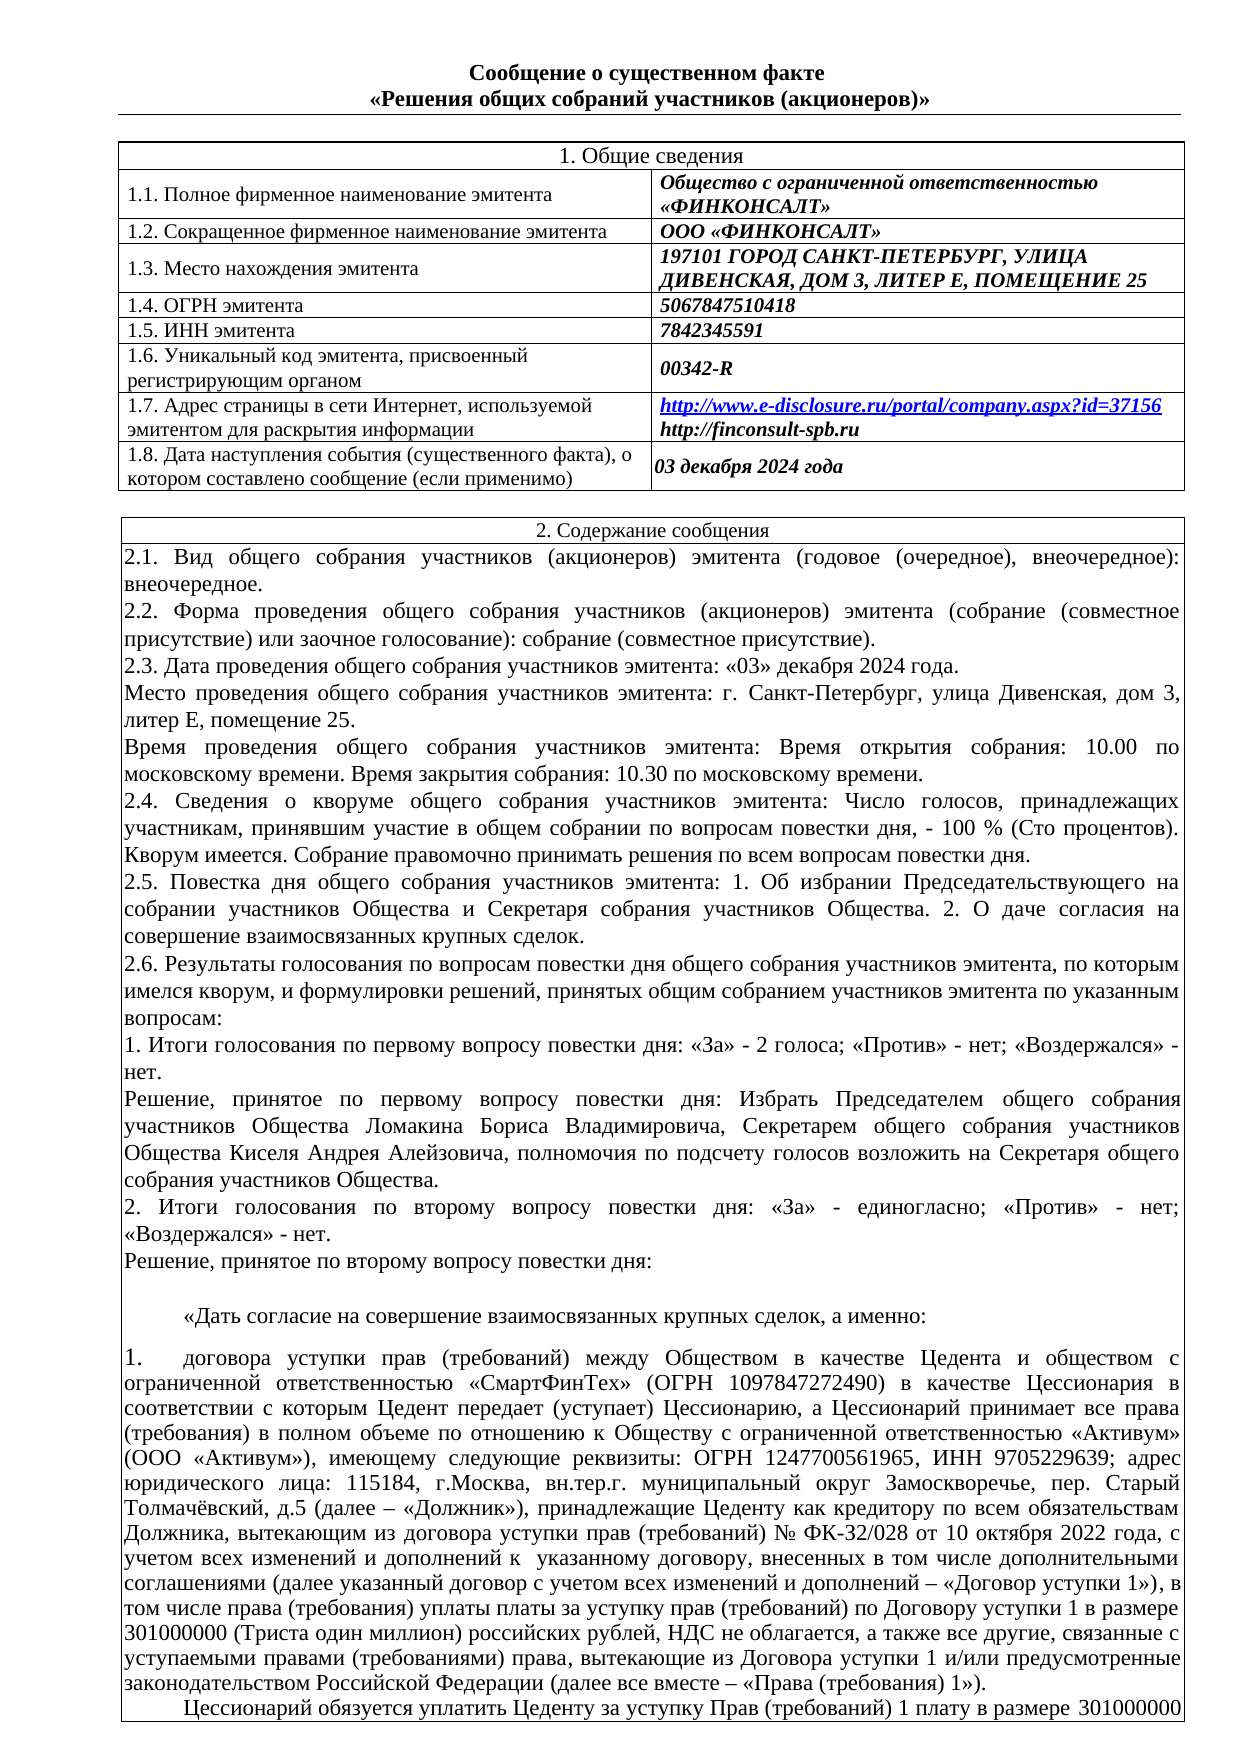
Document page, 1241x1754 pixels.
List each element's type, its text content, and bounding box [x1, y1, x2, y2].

table_cell 2.1. Вид общего собрания участников (акционеров) эмитента (годовое (очередное), внеочередное): внеочередное. 2.2. Форма проведения общего собрания участников (акционеров) эмитента (собрание (совместное присутствие) или заочное голосование): собрание (совместное присутствие). 2.3. Дата проведения общего собрания участников эмитента: «03» декабря 2024 года. Место проведения общего собрания участников эмитента: г. Санкт-Петербург, улица Дивенская, дом 3, литер Е, помещение 25. Время проведения общего собрания участников эмитента: Время открытия собрания: 10.00 по московскому времени. Время закрытия собрания: 10.30 по московскому времени. 2.4. Сведения о кворуме общего собрания участников эмитента: Число голосов, принадлежащих участникам, принявшим участие в общем собрании по вопросам повестки дня, - 100 % (Сто процентов). Кворум имеется. Собрание правомочно принимать решения по всем вопросам повестки дня. 2.5. Повестка дня общего собрания участников эмитента: 1. Об избрании Председательствующего на собрании участников Общества и Секретаря собрания участников Общества. 2. О даче согласия на совершение взаимосвязанных крупных сделок. 2.6. Результаты голосования по вопросам повестки дня общего собрания участников эмитента, по которым имелся кворум, и формулировки решений, принятых общим собранием участников эмитента по указанным вопросам: 1. Итоги голосования по первому вопросу повестки дня: «За» - 2 голоса; «Против» - нет; «Воздержался» - нет. Решение, принятое по первому вопросу повестки дня: Избрать Председателем общего собрания участников Общества Ломакина Бориса Владимировича, Секретарем общего собрания участников Общества Киселя Андрея Алейзовича, полномочия по подсчету голосов возложить на Секретаря общего собрания участников Общества. 2. Итоги голосования по второму вопросу повестки дня: «За» - единогласно; «Против» - нет; «Воздержался» - нет. Решение, принятое по второму вопросу повестки дня: «Дать согласие на совершение взаимосвязанных крупных сделок, а именно: договора уступки прав (требований) между Обществом в качестве Цедента и обществом с ограниченной ответственностью «СмартФинТех» (ОГРН 1097847272490) в качестве Цессионария в соответствии с которым Цедент передает (уступает) Цессионарию, а Цессионарий принимает все права (требования) в полном объеме по отношению к Обществу с ограниченной ответственностью «Активум» (ООО «Активум»), имеющему следующие реквизиты: ОГРН 1247700561965, ИНН 9705229639; адрес юридического лица: 115184, г.Москва, вн.тер.г. муниципальный округ Замоскворечье, пер. Старый Толмачёвский, д.5 (далее – «Должник»), принадлежащие Цеденту как кредитору по всем обязательствам Должника, вытекающим из договора уступки прав (требований) № ФК-З2/028 от 10 октября 2022 года, с учетом всех изменений и дополнений к указанному договору, внесенных в том числе дополнительными соглашениями (далее указанный договор с учетом всех изменений и дополнений – «Договор уступки 1»), в том числе права (требования) уплаты платы за уступку прав (требований) по Договору уступки 1 в размере 301000000 (Триста один миллион) российских рублей, НДС не облагается, а также все другие, связанные с уступаемыми правами (требованиями) права, вытекающие из Договора уступки 1 и/или предусмотренные законодательством Российской Федерации (далее все вместе – «Права (требования) 1»). Цессионарий обязуется уплатить Цеденту за уступку Прав (требований) 1 плату в размере 301000000 [122, 544, 1184, 1721]
table_cell 1.8. Дата наступления события (существенного факта), о котором составлено сообщение (если применимо) [119, 442, 651, 490]
text Сообщение о существенном факте [118, 59, 1181, 86]
table_cell Общество с ограниченной ответственностью «ФИНКОНСАЛТ» [652, 170, 1184, 218]
table_cell 1.3. Место нахождения эмитента [119, 244, 651, 292]
table_cell 197101 ГОРОД САНКТ-ПЕТЕРБУРГ, УЛИЦА ДИВЕНСКАЯ, ДОМ 3, ЛИТЕР Е, ПОМЕЩЕНИЕ 25 [652, 244, 1184, 292]
table_cell 1.2. Сокращенное фирменное наименование эмитента [119, 219, 651, 243]
table_cell ООО «ФИНКОНСАЛТ» [652, 219, 1184, 243]
table_cell 03 декабря 2024 года [652, 442, 1184, 490]
table_header 2. Содержание сообщения [122, 518, 1184, 542]
table_cell 00342-R [652, 344, 1184, 392]
table_cell 1.4. ОГРН эмитента [119, 293, 651, 317]
table_cell 5067847510418 [652, 293, 1184, 317]
table_cell 1.6. Уникальный код эмитента, присвоенный регистрирующим органом [119, 344, 651, 392]
table_cell 1.7. Адрес страницы в сети Интернет, используемой эмитентом для раскрытия информации [119, 393, 651, 441]
text «Решения общих собраний участников (акционеров)» [118, 86, 1181, 114]
table_cell http://www.e-disclosure.ru/portal/company.aspx?id=37156 http://finconsult-spb.ru [652, 393, 1184, 441]
table_cell 1.1. Полное фирменное наименование эмитента [119, 170, 651, 218]
table_cell 1.5. ИНН эмитента [119, 318, 651, 342]
table_header 1. Общие сведения [119, 143, 1184, 169]
table_cell 7842345591 [652, 318, 1184, 342]
